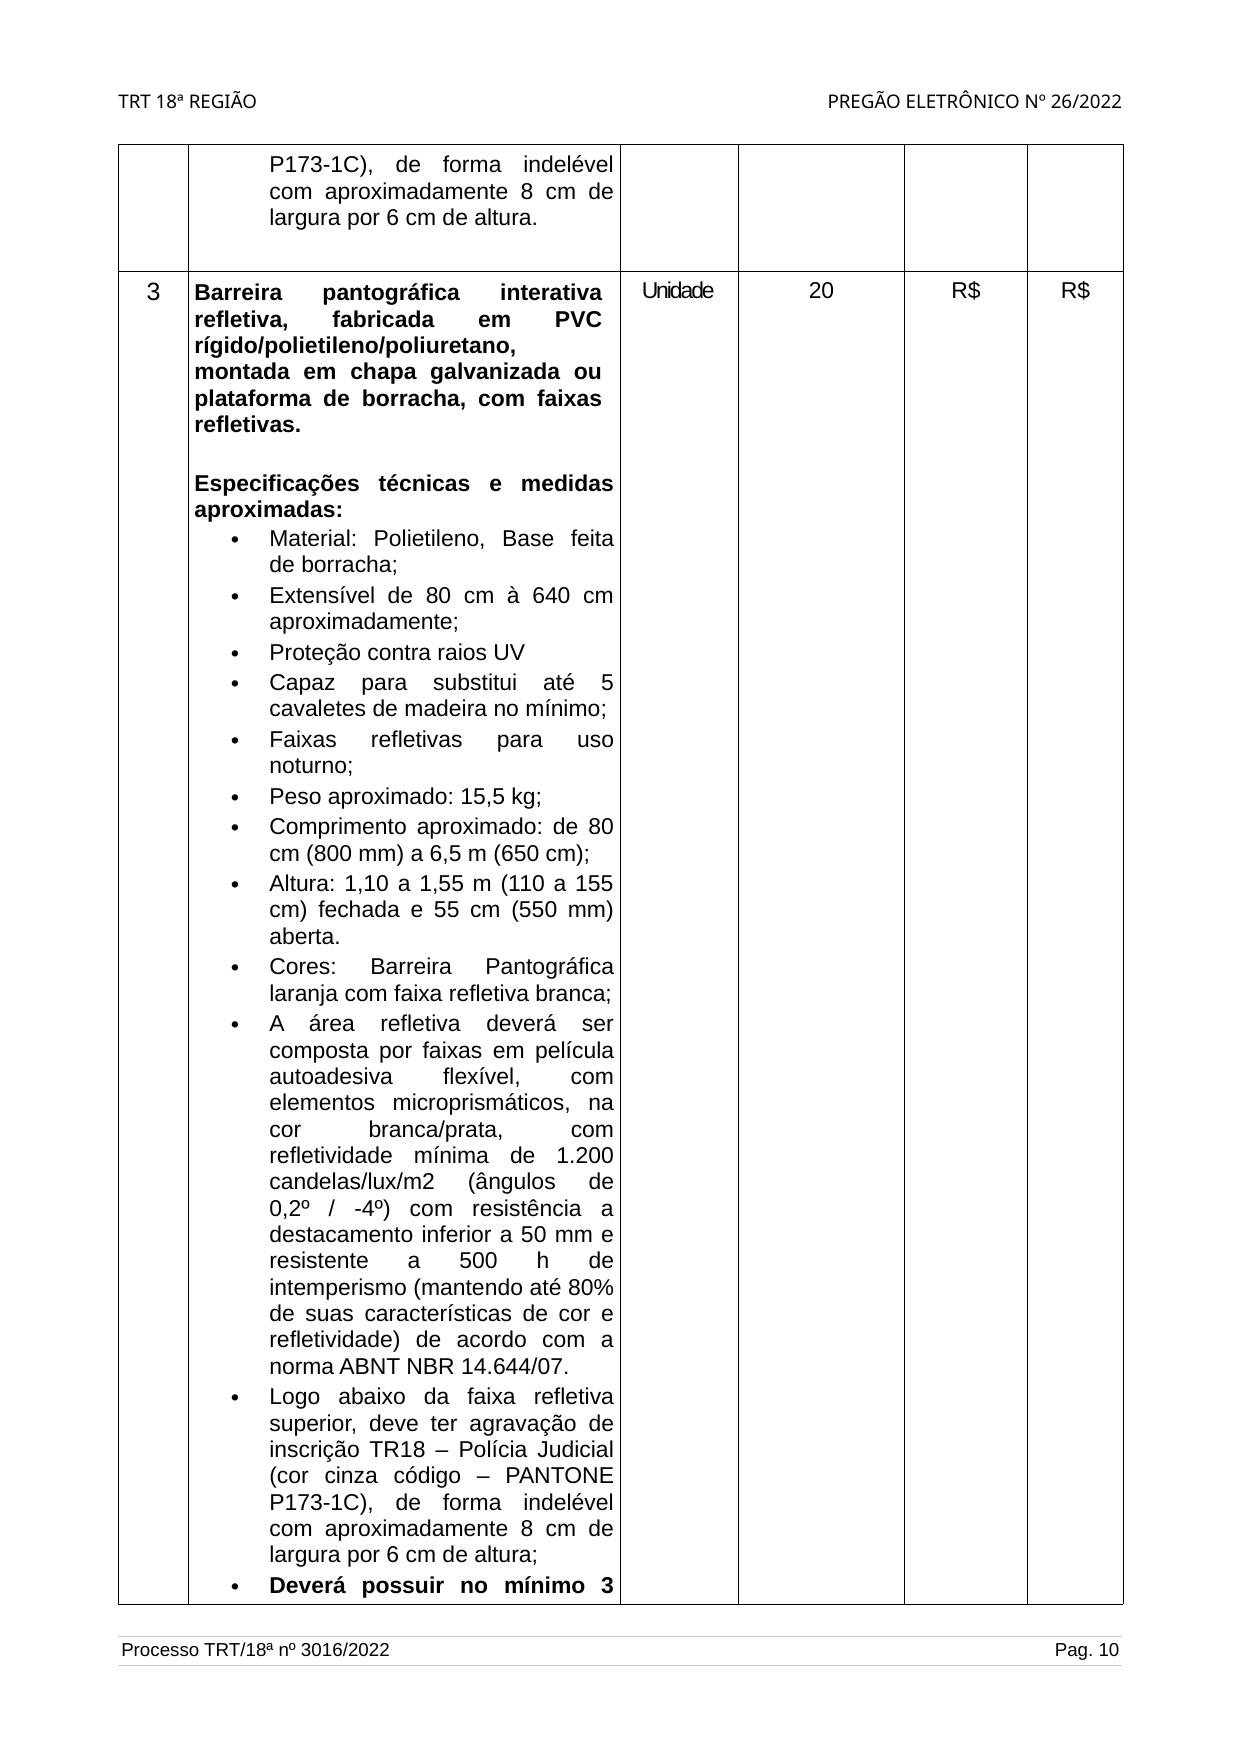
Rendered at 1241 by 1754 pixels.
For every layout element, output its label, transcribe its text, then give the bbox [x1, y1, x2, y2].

table_cell R$ [1028, 272, 1123, 1604]
table_cell [621, 145, 738, 271]
table_cell Unidade [621, 272, 738, 1604]
table_cell [119, 145, 188, 271]
table_cell 20 [739, 272, 904, 1604]
table_cell Barreira pantográfica interativa refletiva, fabricada em PVC rígido/polietileno/poliuretano, montada em chapa galvanizada ou plataforma de borracha, com faixas refletivas. Especificações técnicas e medidas aproximadas: Material: Polietileno, Base feita de borracha; Extensível de 80 cm à 640 cm aproximadamente; Proteção contra raios UV Capaz para substitui até 5 cavaletes de madeira no mínimo; Faixas refletivas para uso noturno; Peso aproximado: 15,5 kg; Comprimento aproximado: de 80 cm (800 mm) a 6,5 m (650 cm); Altura: 1,10 a 1,55 m (110 a 155 cm) fechada e 55 cm (550 mm) aberta. Cores: Barreira Pantográfica laranja com faixa refletiva branca; A área refletiva deverá ser composta por faixas em película autoadesiva flexível, com elementos microprismáticos, na cor branca/prata, com refletividade mínima de 1.200 candelas/lux/m2 (ângulos de 0,2º / -4º) com resistência a destacamento inferior a 50 mm e resistente a 500 h de intemperismo (mantendo até 80% de suas características de cor e refletividade) de acordo com a norma ABNT NBR 14.644/07. Logo abaixo da faixa refletiva superior, deve ter agravação de inscrição TR18 – Polícia Judicial (cor cinza código – PANTONE P173-1C), de forma indelével com aproximadamente 8 cm de largura por 6 cm de altura; Deverá possuir no mínimo 3 [189, 272, 620, 1604]
table_cell 3 [119, 272, 188, 1604]
table_cell [1028, 145, 1123, 271]
table_cell R$ [905, 272, 1027, 1604]
table_cell [905, 145, 1027, 271]
table_cell [739, 145, 904, 271]
table_cell P173-1C), de forma indelével com aproximadamente 8 cm de largura por 6 cm de altura. [189, 145, 620, 271]
